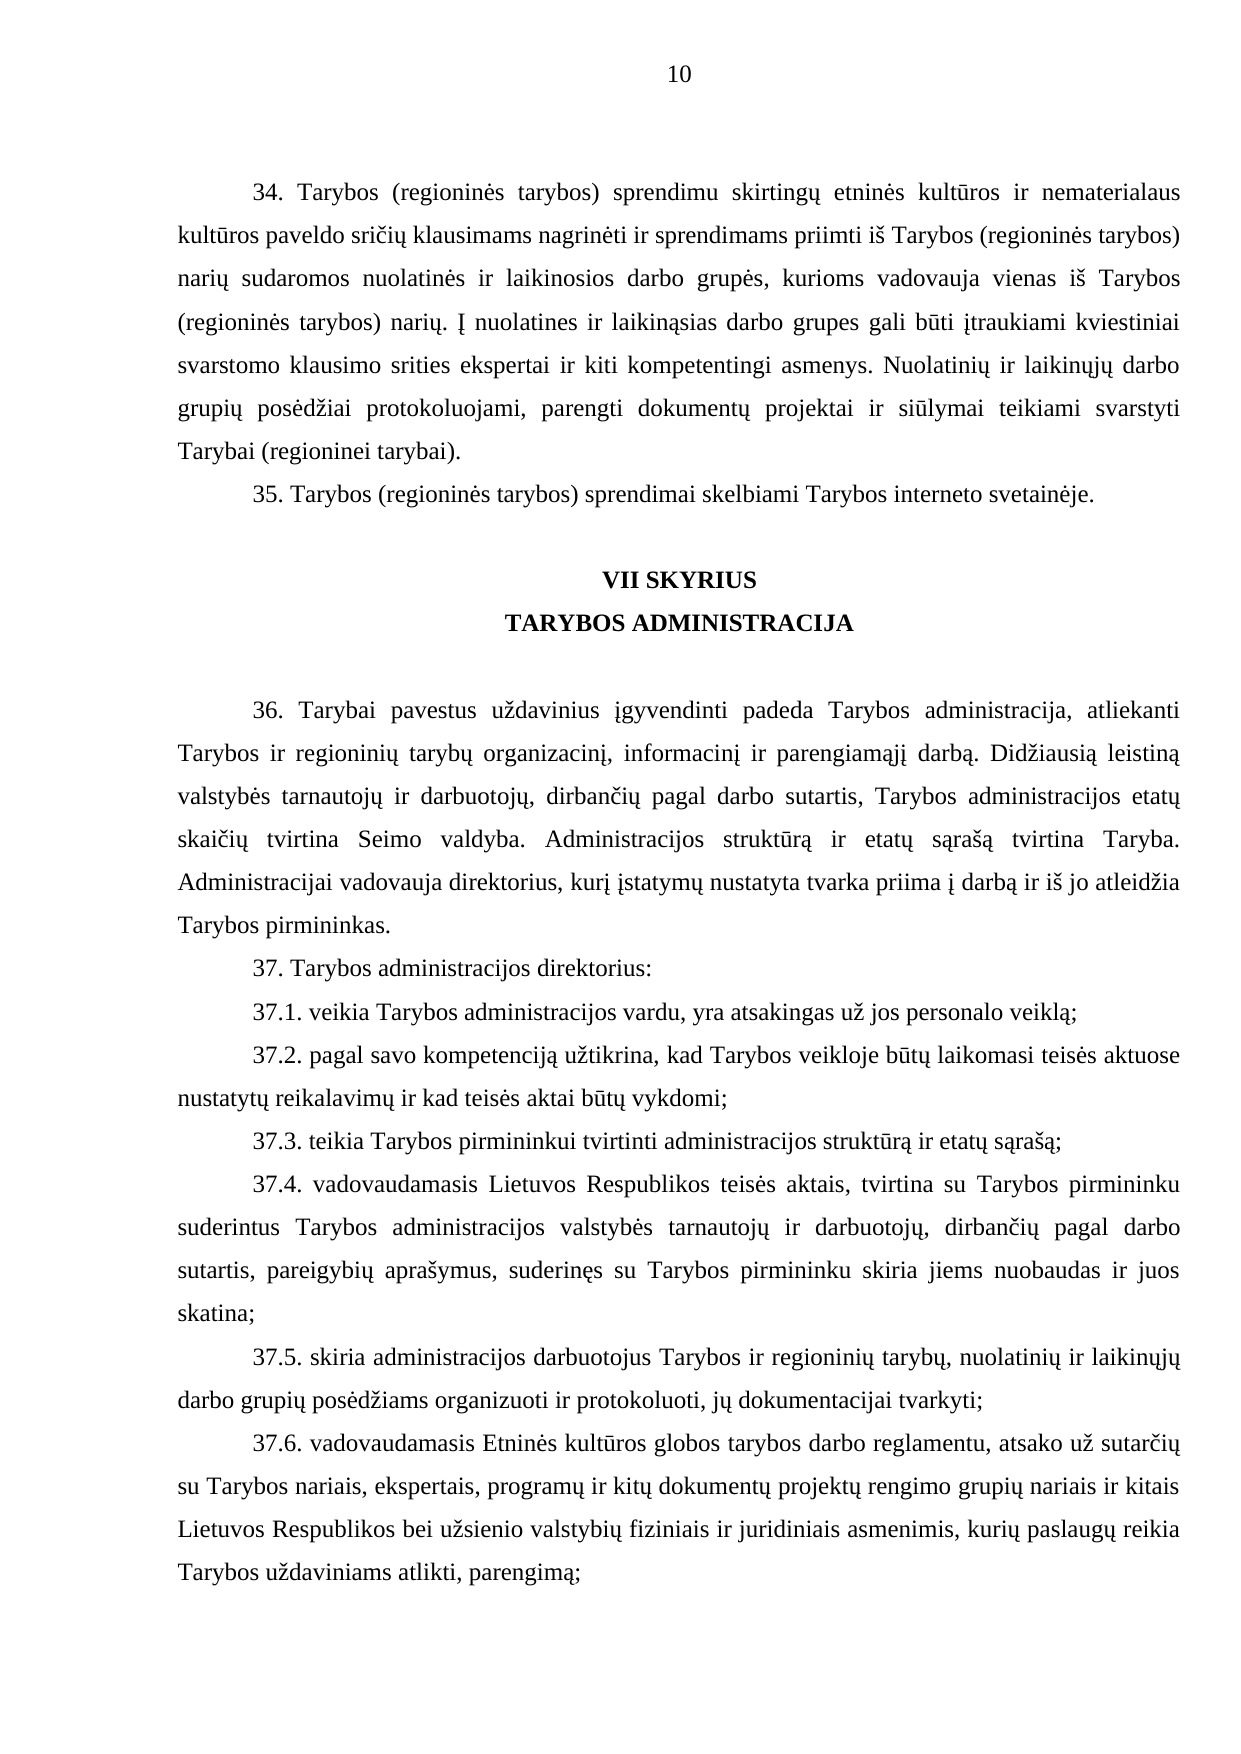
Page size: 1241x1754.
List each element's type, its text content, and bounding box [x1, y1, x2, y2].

text 37.4. vadovaudamasis Lietuvos Respublikos teisės aktais, tvirtina su Tarybos pirmininku suderintus Tarybos administracijos valstybės tarnautojų ir darbuotojų, dirbančių pagal darbo sutartis, pareigybių aprašymus, suderinęs su Tarybos pirmininku skiria jiems nuobaudas ir juos skatina; [177, 1169, 1181, 1327]
text Tarybos administracija [177, 608, 1181, 637]
text 36. Tarybai pavestus uždavinius įgyvendinti padeda Tarybos administracija, atliekanti Tarybos ir regioninių tarybų organizacinį, informacinį ir parengiamąjį darbą. Didžiausią leistiną valstybės tarnautojų ir darbuotojų, dirbančių pagal darbo sutartis, Tarybos administracijos etatų skaičių tvirtina Seimo valdyba. Administracijos struktūrą ir etatų sąrašą tvirtina Taryba. Administracijai vadovauja direktorius, kurį įstatymų nustatyta tvarka priima į darbą ir iš jo atleidžia Tarybos pirmininkas. [177, 695, 1181, 939]
text 37. Tarybos administracijos direktorius: [177, 953, 1181, 982]
text 37.2. pagal savo kompetenciją užtikrina, kad Tarybos veikloje būtų laikomasi teisės aktuose nustatytų reikalavimų ir kad teisės aktai būtų vykdomi; [177, 1040, 1181, 1112]
text 37.1. veikia Tarybos administracijos vardu, yra atsakingas už jos personalo veiklą; [177, 997, 1181, 1025]
text VII SKYRIUS [177, 565, 1181, 594]
text 35. Tarybos (regioninės tarybos) sprendimai skelbiami Tarybos interneto svetainėje. [177, 479, 1181, 508]
text 37.5. skiria administracijos darbuotojus Tarybos ir regioninių tarybų, nuolatinių ir laikinųjų darbo grupių posėdžiams organizuoti ir protokoluoti, jų dokumentacijai tvarkyti; [177, 1342, 1181, 1413]
text 34. Tarybos (regioninės tarybos) sprendimu skirtingų etninės kultūros ir nematerialaus kultūros paveldo sričių klausimams nagrinėti ir sprendimams priimti iš Tarybos (regioninės tarybos) narių sudaromos nuolatinės ir laikinosios darbo grupės, kurioms vadovauja vienas iš Tarybos (regioninės tarybos) narių. Į nuolatines ir laikinąsias darbo grupes gali būti įtraukiami kviestiniai svarstomo klausimo srities ekspertai ir kiti kompetentingi asmenys. Nuolatinių ir laikinųjų darbo grupių posėdžiai protokoluojami, parengti dokumentų projektai ir siūlymai teikiami svarstyti Tarybai (regioninei tarybai). [177, 177, 1181, 465]
text 37.3. teikia Tarybos pirmininkui tvirtinti administracijos struktūrą ir etatų sąrašą; [177, 1126, 1181, 1155]
text 37.6. vadovaudamasis Etninės kultūros globos tarybos darbo reglamentu, atsako už sutarčių su Tarybos nariais, ekspertais, programų ir kitų dokumentų projektų rengimo grupių nariais ir kitais Lietuvos Respublikos bei užsienio valstybių fiziniais ir juridiniais asmenimis, kurių paslaugų reikia Tarybos uždaviniams atlikti, parengimą; [177, 1428, 1181, 1586]
